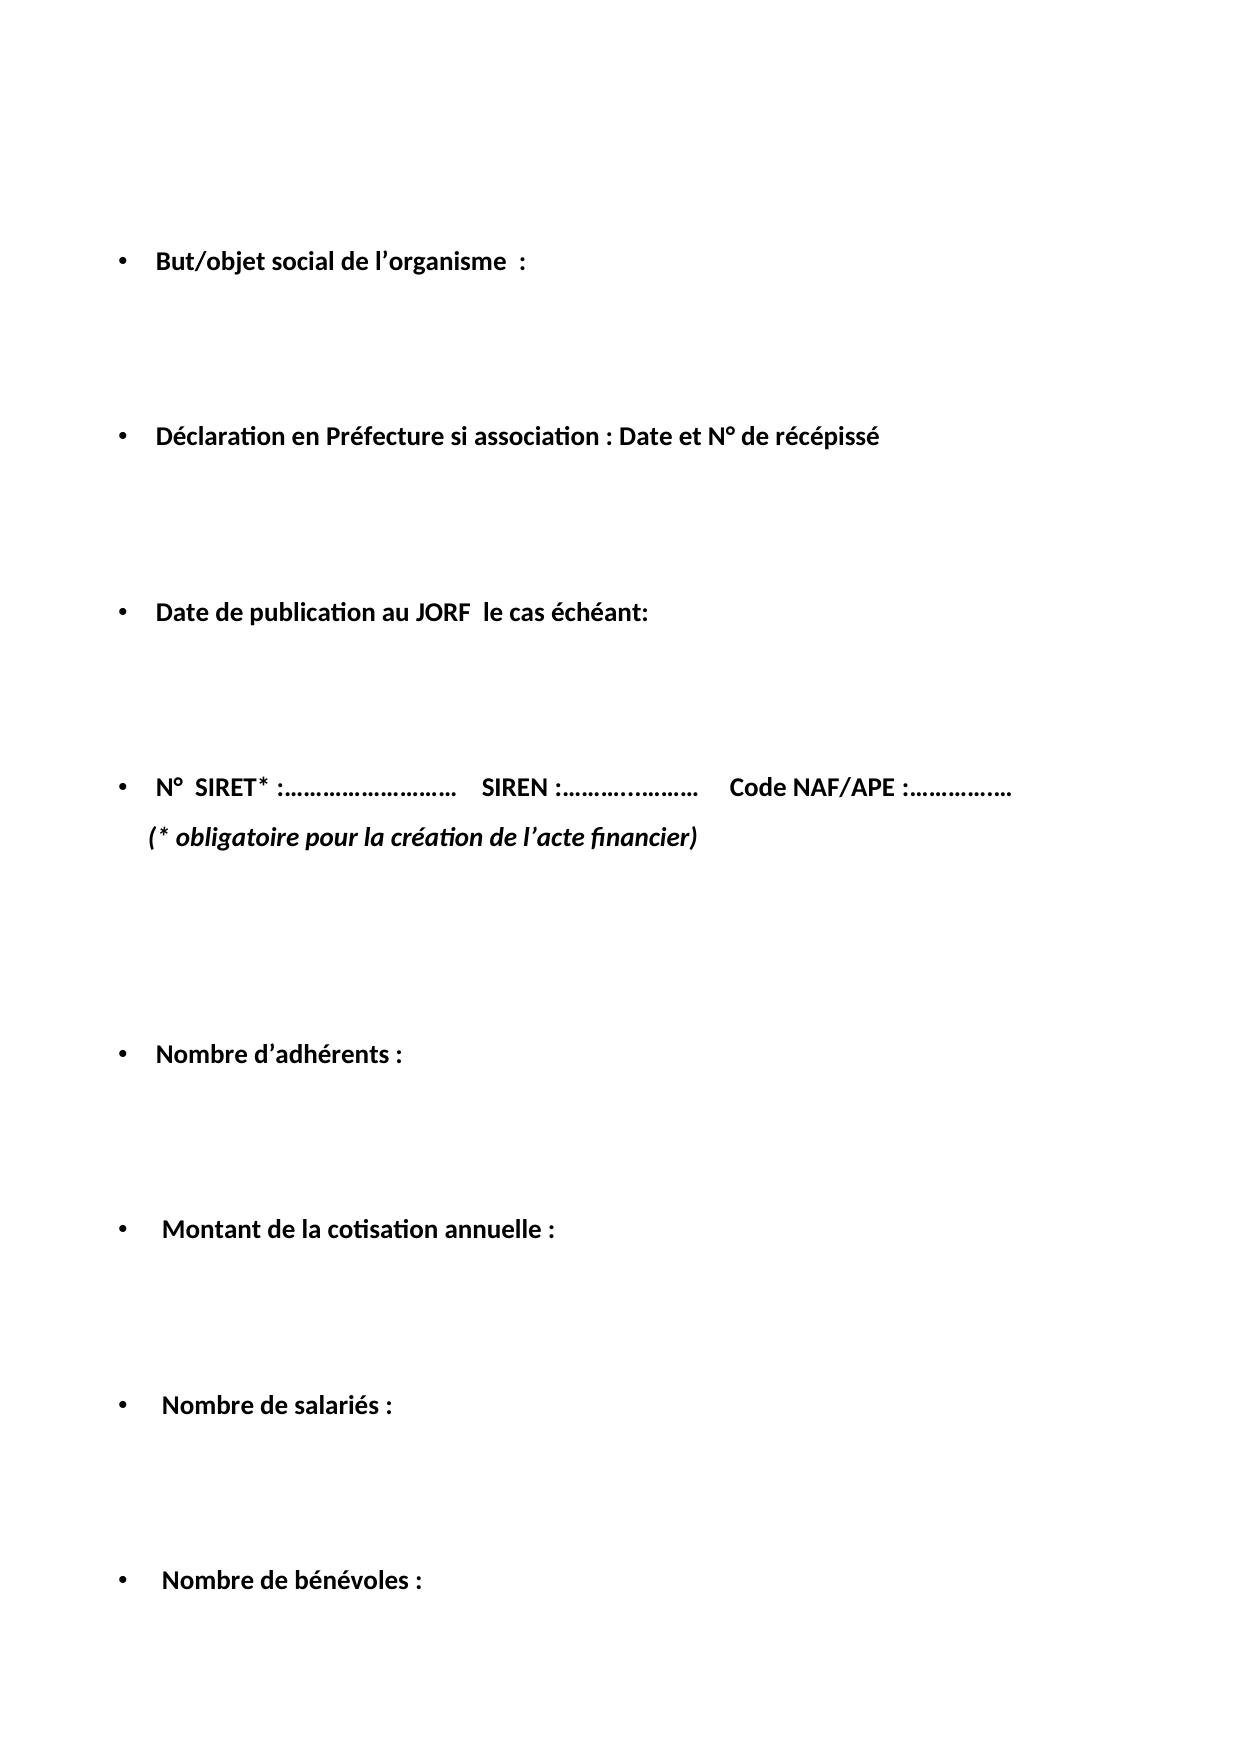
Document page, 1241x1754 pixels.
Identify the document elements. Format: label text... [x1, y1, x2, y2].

list But/objet social de l’organisme : [110, 244, 1122, 277]
list Date de publication au JORF le cas échéant: [110, 595, 1122, 628]
text (* obligatoire pour la création de l’acte financier) [148, 820, 1122, 853]
list Montant de la cotisation annuelle : [110, 1213, 1122, 1246]
list Nombre d’adhérents : [81, 1037, 1122, 1070]
list N° SIRET* :……………………… SIREN :………...……… Code NAF/APE :………….… [81, 770, 1122, 803]
list Nombre de salariés : [110, 1388, 1122, 1421]
list Déclaration en Préfecture si association : Date et N° de récépissé [110, 419, 1122, 452]
list Nombre de bénévoles : [110, 1563, 1122, 1596]
